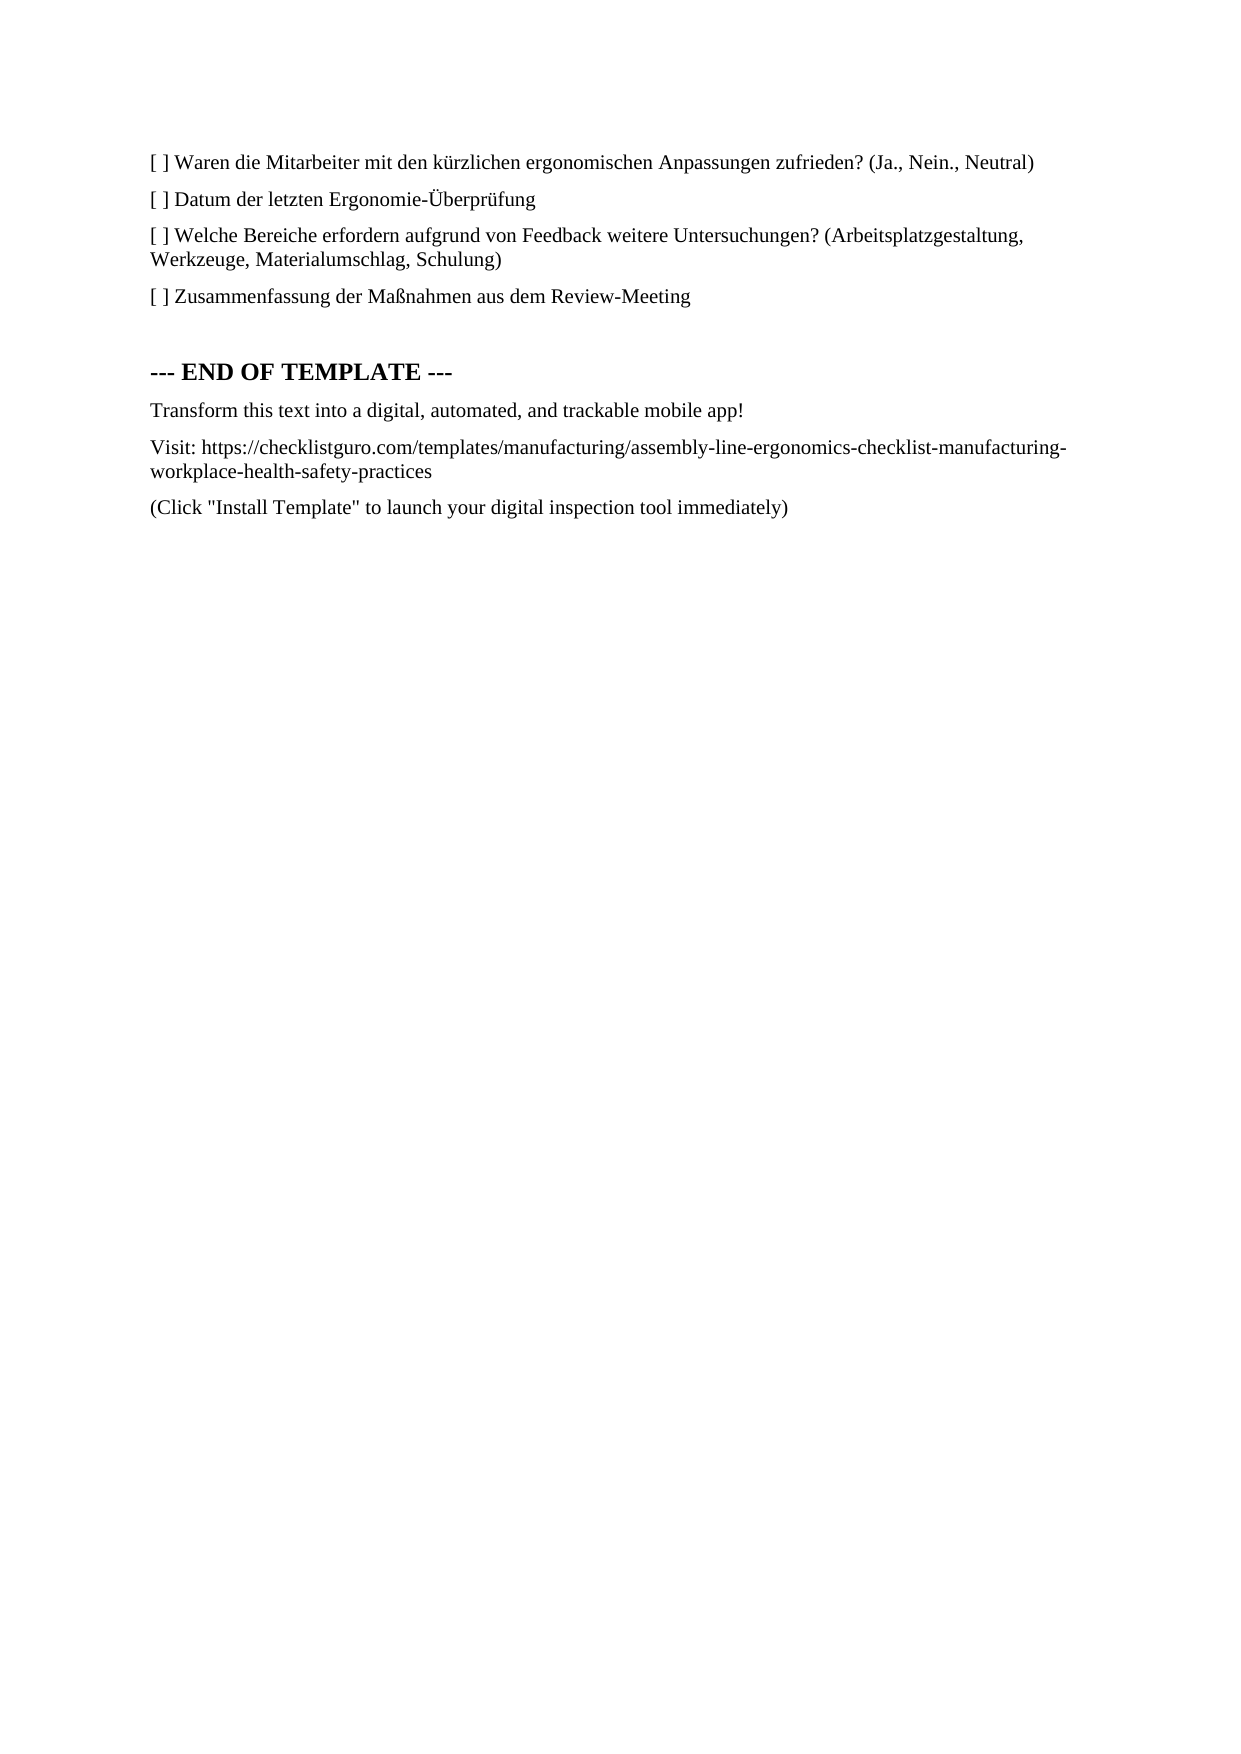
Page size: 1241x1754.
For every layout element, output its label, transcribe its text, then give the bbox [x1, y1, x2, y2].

text [ ] Datum der letzten Ergonomie-Überprüfung [150, 187, 1090, 211]
text [ ] Welche Bereiche erfordern aufgrund von Feedback weitere Untersuchungen? (Arbeitsplatzgestaltung, Werkzeuge, Materialumschlag, Schulung) [150, 223, 1090, 271]
text [ ] Waren die Mitarbeiter mit den kürzlichen ergonomischen Anpassungen zufrieden? (Ja., Nein., Neutral) [150, 150, 1090, 174]
text [ ] Zusammenfassung der Maßnahmen aus dem Review-Meeting [150, 284, 1090, 308]
text (Click "Install Template" to launch your digital inspection tool immediately) [150, 495, 1090, 519]
text Transform this text into a digital, automated, and trackable mobile app! [150, 398, 1090, 422]
text --- END OF TEMPLATE --- [150, 357, 1090, 386]
text Visit: https://checklistguro.com/templates/manufacturing/assembly-line-ergonomics-checklist-manufacturing-workplace-health-safety-practices [150, 435, 1090, 483]
